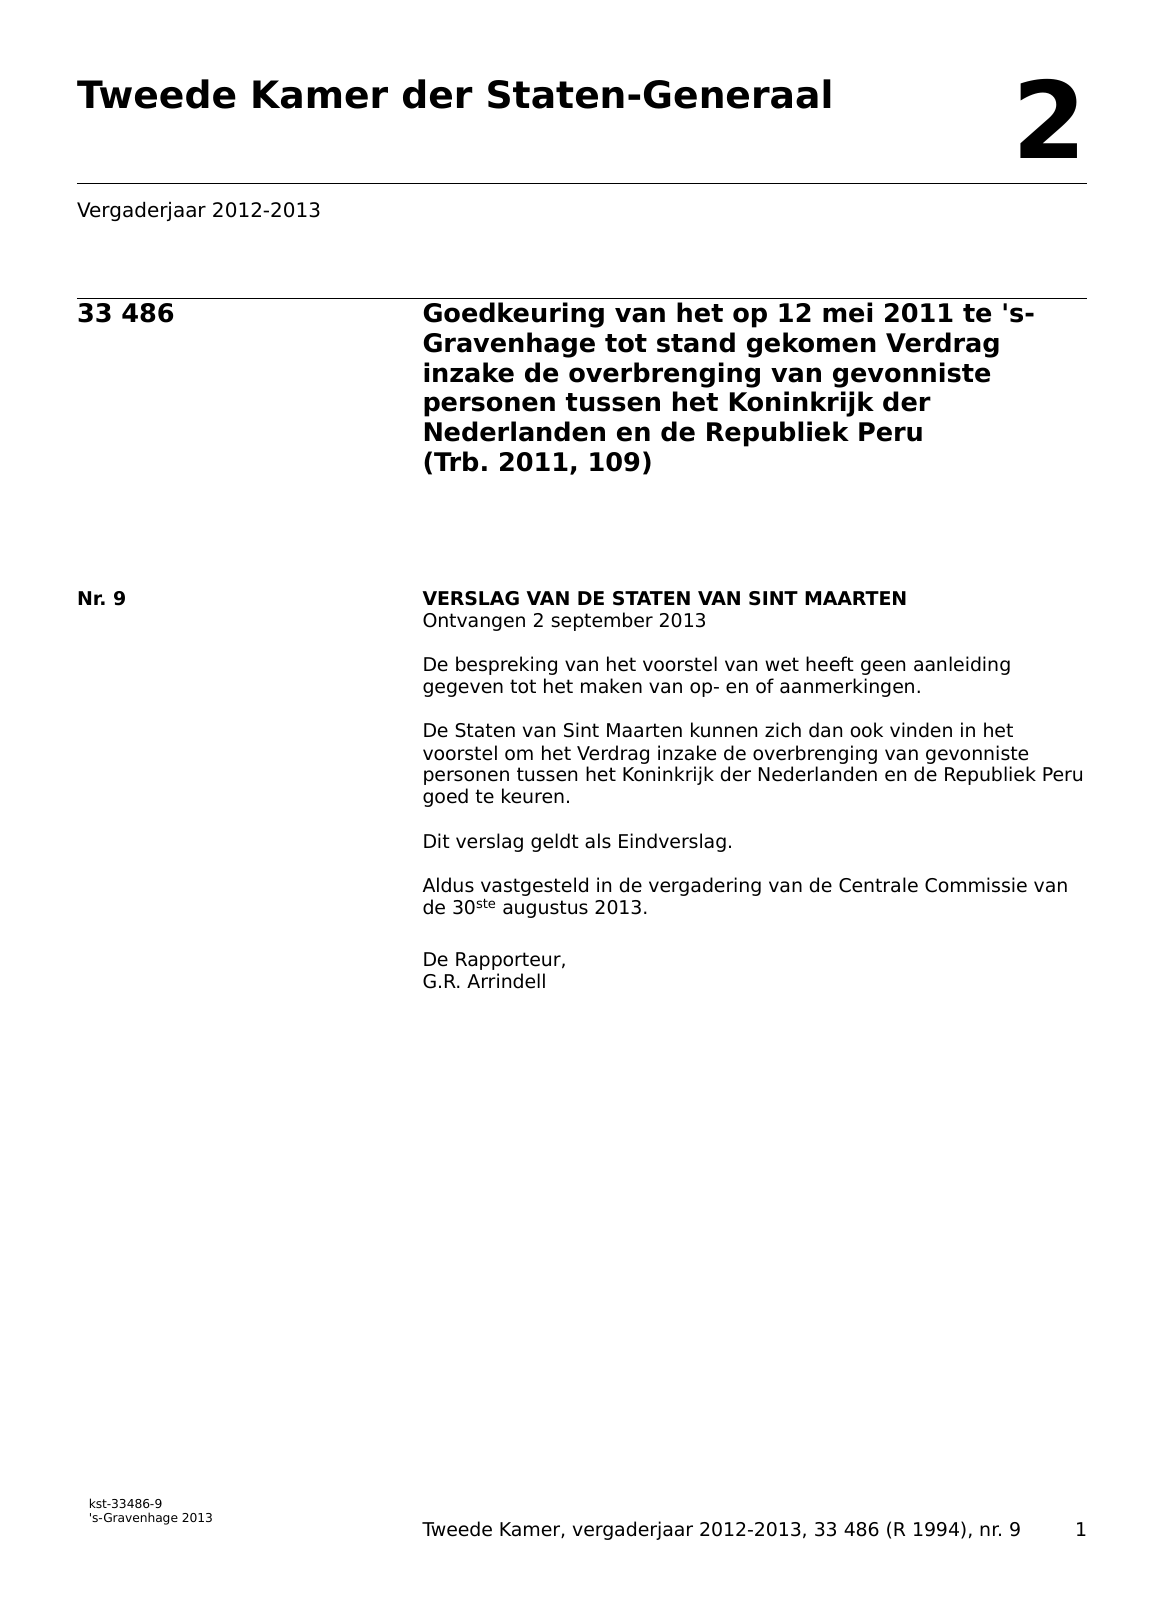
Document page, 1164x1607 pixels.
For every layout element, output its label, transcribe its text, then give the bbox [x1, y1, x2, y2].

text kst-33486-9 [88, 1497, 323, 1511]
text 's-Gravenhage 2013 [88, 1511, 323, 1525]
subtitle Nr. 9 VERSLAG VAN DE STATEN VAN SINT MAARTEN [77, 588, 1087, 610]
text Dit verslag geldt als Eindverslag. [422, 831, 1087, 852]
text De bespreking van het voorstel van wet heeft geen aanleiding gegeven tot het maken van op- en of aanmerkingen. [422, 654, 1087, 698]
subtitle 33 486 Goedkeuring van het op 12 mei 2011 te 's-Gravenhage tot stand gekomen Verdrag inzake de overbrenging van gevonniste personen tussen het Koninkrijk der Nederlanden en de Republiek Peru (Trb. 2011, 109) [77, 299, 1087, 477]
table_cell Vergaderjaar 2012-2013 [77, 184, 1087, 298]
table_header Tweede Kamer der Staten-Generaal [77, 59, 886, 183]
text Aldus vastgesteld in de vergadering van de Centrale Commissie van de 30ste augustus 2013. [422, 875, 1087, 919]
text De Rapporteur, G.R. Arrindell [422, 949, 1087, 993]
text Ontvangen 2 september 2013 [422, 610, 1087, 632]
text De Staten van Sint Maarten kunnen zich dan ook vinden in het voorstel om het Verdrag inzake de overbrenging van gevonniste personen tussen het Koninkrijk der Nederlanden en de Republiek Peru goed te keuren. [422, 720, 1087, 808]
table_header 2 [886, 59, 1087, 183]
